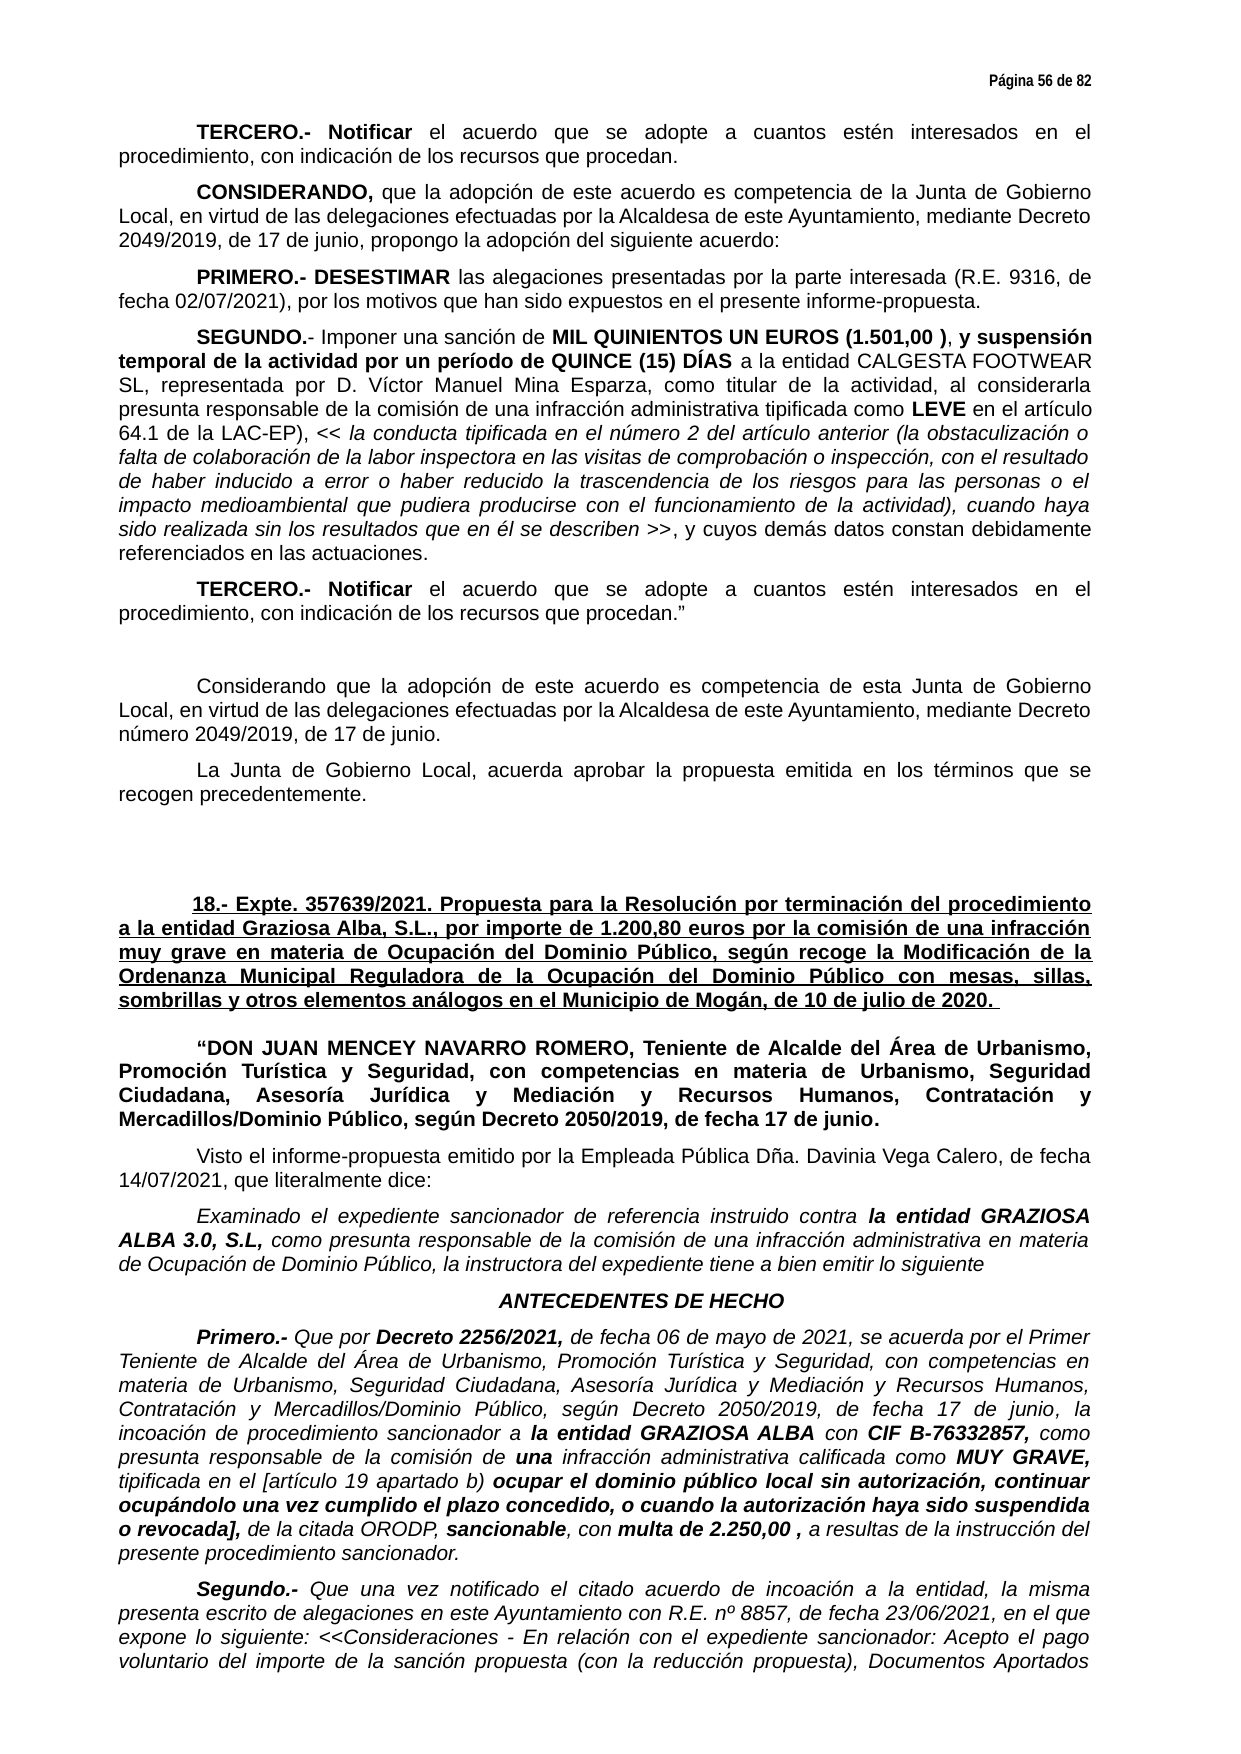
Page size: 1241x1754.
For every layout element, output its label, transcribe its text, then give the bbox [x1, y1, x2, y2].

text Considerando que la adopción de este acuerdo es competencia de esta Junta de Gobierno Local, en virtud de las delegaciones efectuadas por la Alcaldesa de este Ayuntamiento, mediante Decreto número 2049/2019, de 17 de junio. [118, 674, 1092, 746]
text Ordenanza Municipal Reguladora de la Ocupación del Dominio Público con mesas, sillas, [118, 962, 1092, 984]
text Segundo.- Que una vez notificado el citado acuerdo de incoación a la entidad, la misma presenta escrito de alegaciones en este Ayuntamiento con R.E. nº 8857, de fecha 23/06/2021, en el que expone lo siguiente: <<Consideraciones - En relación con el expediente sancionador: Acepto el pago voluntario del importe de la sanción propuesta (con la reducción propuesta), Documentos Aportados [118, 1577, 1092, 1673]
text TERCERO.- Notificar el acuerdo que se adopte a cuantos estén interesados en el procedimiento, con indicación de los recursos que procedan. [118, 120, 1092, 168]
text 18.- Expte. 357639/2021. Propuesta para la Resolución por terminación del procedimiento a la entidad Graziosa Alba, S.L., por importe de 1.200,80 euros por la comisión de una infracción muy grave en materia de Ocupación del Dominio Público, según recoge la Modificación de la [118, 892, 1092, 961]
text PRIMERO.- DESESTIMAR las alegaciones presentadas por la parte interesada (R.E. 9316, de fecha 02/07/2021), por los motivos que han sido expuestos en el presente informe-propuesta. [118, 264, 1092, 312]
text CONSIDERANDO, que la adopción de este acuerdo es competencia de la Junta de Gobierno Local, en virtud de las delegaciones efectuadas por la Alcaldesa de este Ayuntamiento, mediante Decreto 2049/2019, de 17 de junio, propongo la adopción del siguiente acuerdo: [118, 180, 1092, 252]
text La Junta de Gobierno Local, acuerda aprobar la propuesta emitida en los términos que se recogen precedentemente. [118, 758, 1092, 806]
text Visto el informe-propuesta emitido por la Empleada Pública Dña. Davinia Vega Calero, de fecha 14/07/2021, que literalmente dice: [118, 1144, 1092, 1192]
text “DON JUAN MENCEY NAVARRO ROMERO, Teniente de Alcalde del Área de Urbanismo, Promoción Turística y Seguridad, con competencias en materia de Urbanismo, Seguridad Ciudadana, Asesoría Jurídica y Mediación y Recursos Humanos, Contratación y Mercadillos/Dominio Público, según Decreto 2050/2019, de fecha 17 de junio. [118, 1035, 1092, 1131]
text SEGUNDO.- Imponer una sanción de MIL QUINIENTOS UN EUROS (1.501,00 ), y suspensión temporal de la actividad por un período de QUINCE (15) DÍAS a la entidad CALGESTA FOOTWEAR SL, representada por D. Víctor Manuel Mina Esparza, como titular de la actividad, al considerarla presunta responsable de la comisión de una infracción administrativa tipificada como LEVE en el artículo 64.1 de la LAC-EP), << la conducta tipificada en el número 2 del artículo anterior (la obstaculización o falta de colaboración de la labor inspectora en las visitas de comprobación o inspección, con el resultado de haber inducido a error o haber reducido la trascendencia de los riesgos para las personas o el impacto medioambiental que pudiera producirse con el funcionamiento de la actividad), cuando haya sido realizada sin los resultados que en él se describen >>, y cuyos demás datos constan debidamente referenciados en las actuaciones. [118, 325, 1092, 564]
text ANTECEDENTES DE HECHO [118, 1288, 1092, 1312]
text sombrillas y otros elementos análogos en el Municipio de Mogán, de 10 de julio de 2020. [118, 985, 1092, 1011]
text Primero.- Que por Decreto 2256/2021, de fecha 06 de mayo de 2021, se acuerda por el Primer Teniente de Alcalde del Área de Urbanismo, Promoción Turística y Seguridad, con competencias en materia de Urbanismo, Seguridad Ciudadana, Asesoría Jurídica y Mediación y Recursos Humanos, Contratación y Mercadillos/Dominio Público, según Decreto 2050/2019, de fecha 17 de junio, la incoación de procedimiento sancionador a la entidad GRAZIOSA ALBA con CIF B-76332857, como presunta responsable de la comisión de una infracción administrativa calificada como MUY GRAVE, tipificada en el [artículo 19 apartado b) ocupar el dominio público local sin autorización, continuar ocupándolo una vez cumplido el plazo concedido, o cuando la autorización haya sido suspendida o revocada], de la citada ORODP, sancionable, con multa de 2.250,00 , a resultas de la instrucción del presente procedimiento sancionador. [118, 1325, 1092, 1564]
text TERCERO.- Notificar el acuerdo que se adopte a cuantos estén interesados en el procedimiento, con indicación de los recursos que procedan.” [118, 577, 1092, 625]
text Examinado el expediente sancionador de referencia instruido contra la entidad GRAZIOSA ALBA 3.0, S.L, como presunta responsable de la comisión de una infracción administrativa en materia de Ocupación de Dominio Público, la instructora del expediente tiene a bien emitir lo siguiente [118, 1204, 1092, 1276]
